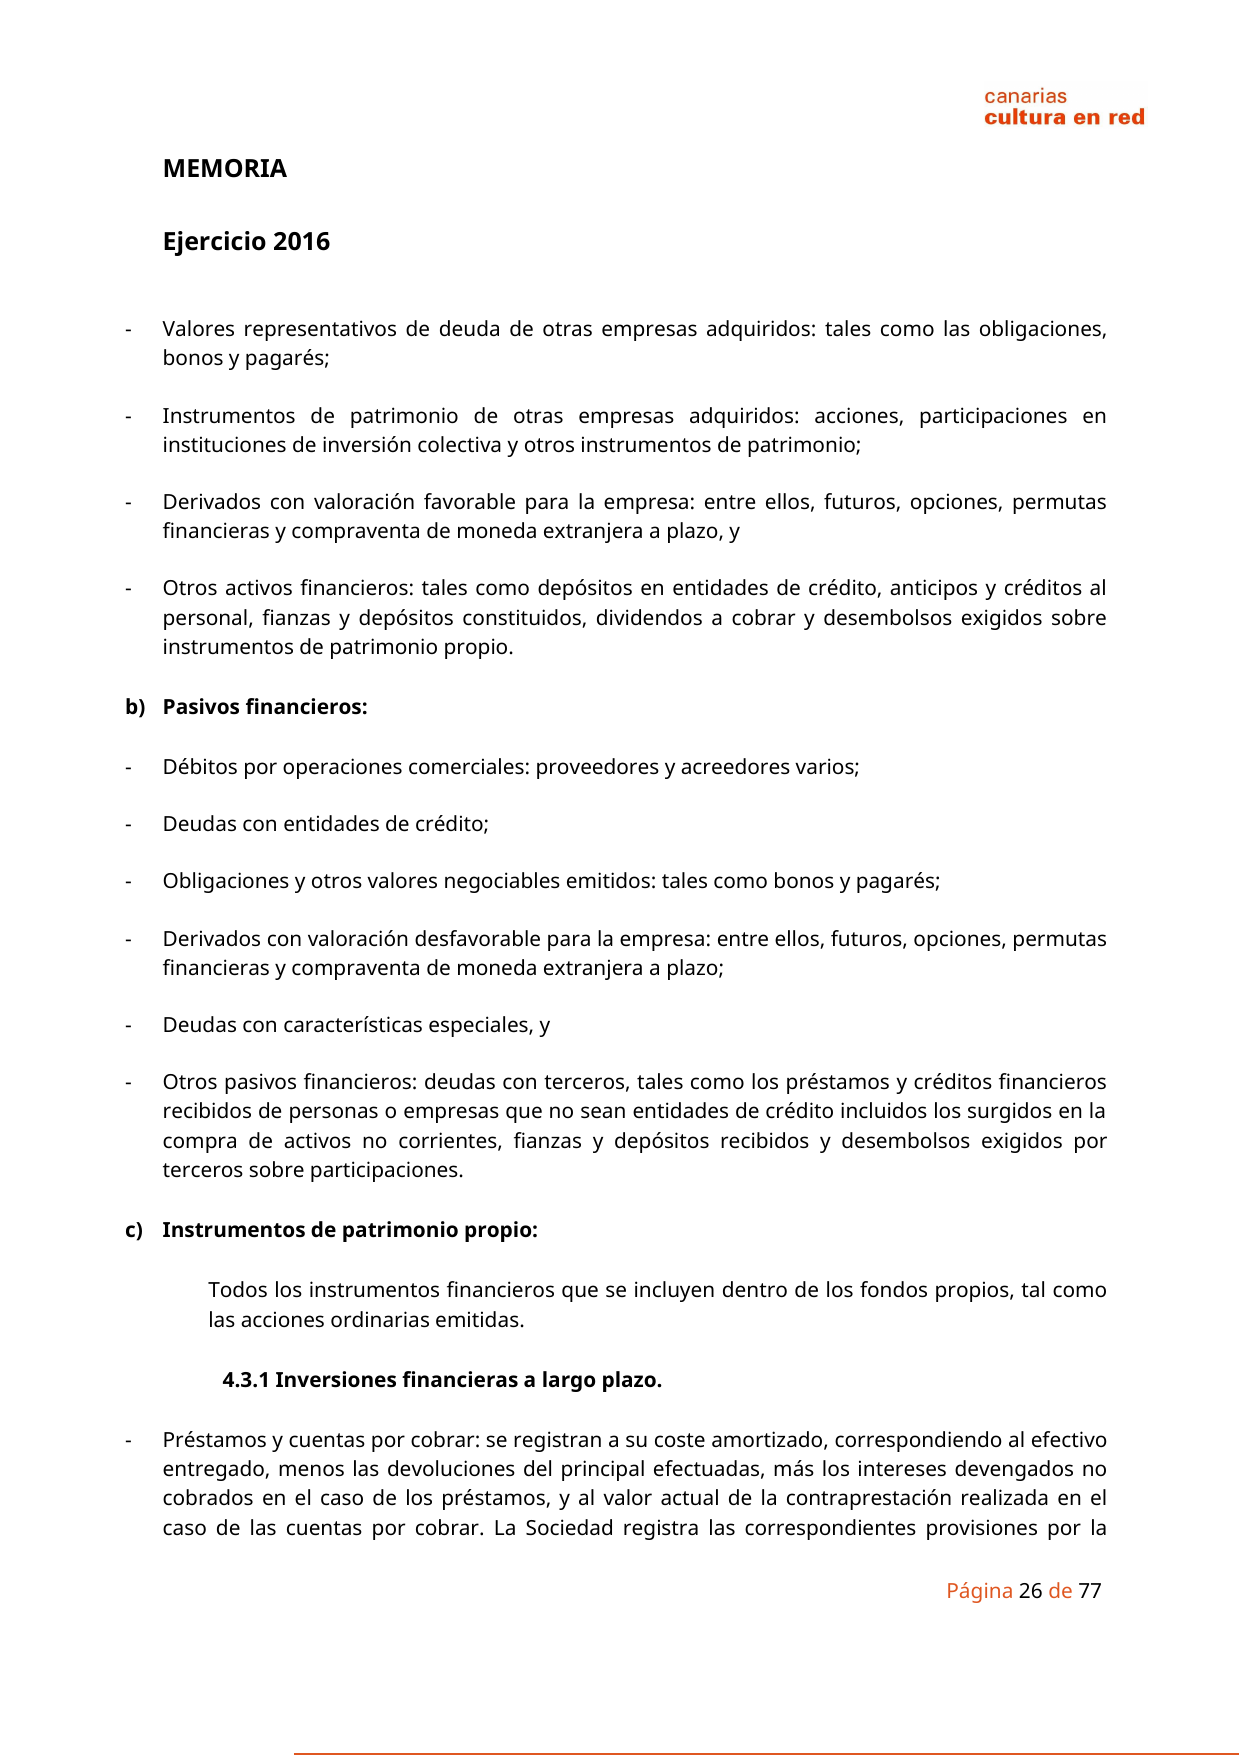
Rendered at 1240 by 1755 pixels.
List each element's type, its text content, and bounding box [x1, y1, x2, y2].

list Valores representativos de deuda de otras empresas adquiridos: tales como las obligaciones, bonos y pagarés; [125, 314, 1108, 372]
list Débitos por operaciones comerciales: proveedores y acreedores varios; [125, 752, 1108, 781]
list Obligaciones y otros valores negociables emitidos: tales como bonos y pagarés; [125, 867, 1108, 895]
list Otros activos financieros: tales como depósitos en entidades de crédito, anticipos y créditos al personal, fianzas y depósitos constituidos, dividendos a cobrar y desembolsos exigidos sobre instrumentos de patrimonio propio. [125, 573, 1108, 660]
list Instrumentos de patrimonio de otras empresas adquiridos: acciones, participaciones en instituciones de inversión colectiva y otros instrumentos de patrimonio; [125, 401, 1108, 458]
list Deudas con características especiales, y [125, 1010, 1108, 1039]
list Deudas con entidades de crédito; [125, 809, 1108, 838]
text 4.3.1 Inversiones financieras a largo plazo. [222, 1365, 1119, 1393]
list Préstamos y cuentas por cobrar: se registran a su coste amortizado, correspondiendo al efectivo entregado, menos las devoluciones del principal efectuadas, más los intereses devengados no cobrados en el caso de los préstamos, y al valor actual de la contraprestación realizada en el caso de las cuentas por cobrar. La Sociedad registra las correspondientes provisiones por la [125, 1425, 1108, 1541]
list Instrumentos de patrimonio propio: [125, 1215, 1119, 1244]
text Todos los instrumentos financieros que se incluyen dentro de los fondos propios, tal como las acciones ordinarias emitidas. [208, 1275, 1108, 1333]
list Derivados con valoración desfavorable para la empresa: entre ellos, futuros, opciones, permutas financieras y compraventa de moneda extranjera a plazo; [125, 924, 1108, 981]
list Derivados con valoración favorable para la empresa: entre ellos, futuros, opciones, permutas financieras y compraventa de moneda extranjera a plazo, y [125, 487, 1108, 545]
list Pasivos financieros: [125, 692, 1119, 721]
list Otros pasivos financieros: deudas con terceros, tales como los préstamos y créditos financieros recibidos de personas o empresas que no sean entidades de crédito incluidos los surgidos en la compra de activos no corrientes, fianzas y depósitos recibidos y desembolsos exigidos por terceros sobre participaciones. [125, 1067, 1108, 1184]
